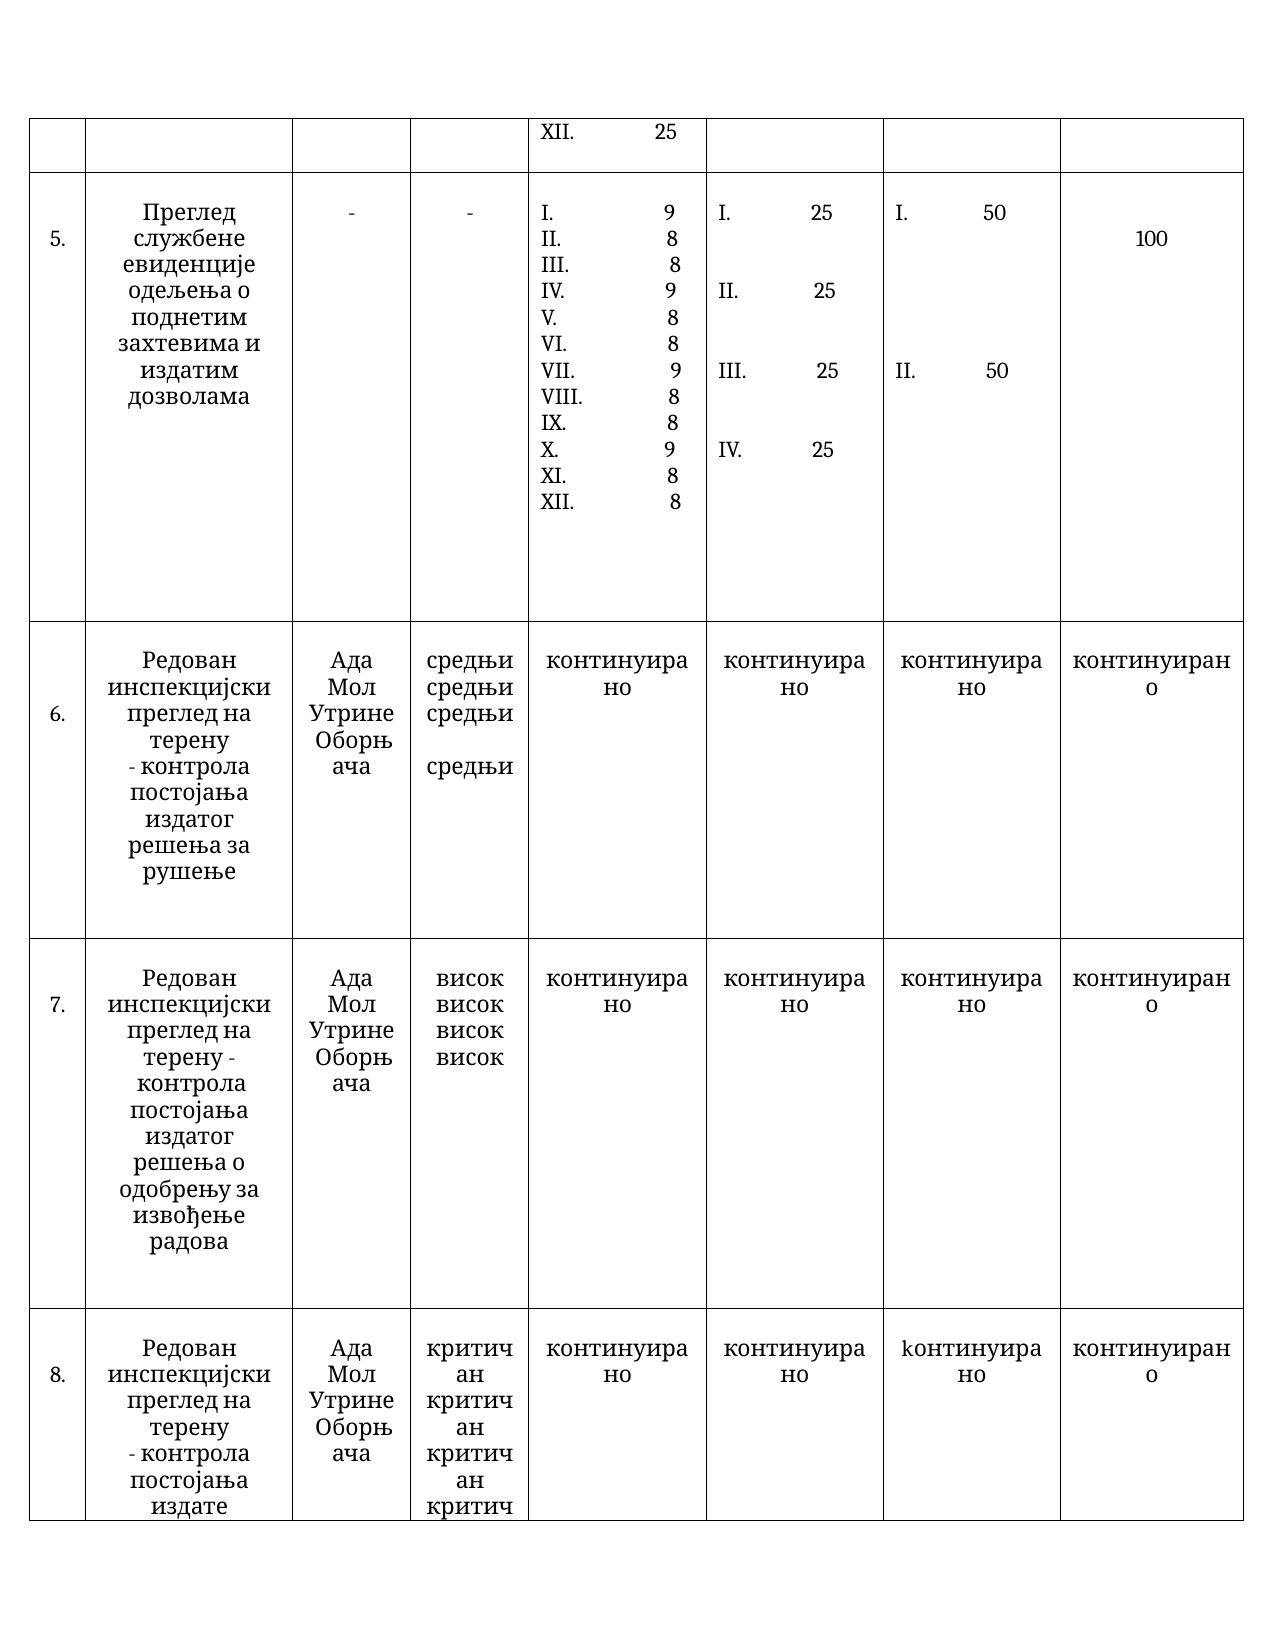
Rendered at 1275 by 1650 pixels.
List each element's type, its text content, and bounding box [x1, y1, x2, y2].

table_cell критичан критичан критичан критич [411, 1309, 528, 1520]
table_cell - [293, 173, 410, 621]
table_cell Ада Мол Утрине Оборњача [293, 1309, 410, 1520]
table_cell 100 [1061, 173, 1243, 621]
table_cell 6. [30, 622, 85, 938]
table_cell kонтинуирано [884, 1309, 1060, 1520]
table_cell континуирано [529, 622, 706, 938]
table_cell I. 25 II. 25 III. 25 IV. 25 [707, 173, 883, 621]
table_cell - [293, 119, 410, 172]
table_cell 5. [30, 173, 85, 621]
table_cell континуирано [529, 1309, 706, 1520]
table_cell континуирано [884, 622, 1060, 938]
table_cell континуирано [1061, 622, 1243, 938]
table_cell [707, 119, 883, 172]
table_cell XII. 25 [529, 119, 706, 172]
table_cell 8. [30, 1309, 85, 1520]
table_cell висок висок висок висок [411, 939, 528, 1308]
table_cell Ада Мол Утрине Оборњача [293, 939, 410, 1308]
table_cell Преглед службене евиденције одељења о поднетим захтевима и издатим дозволама [86, 173, 292, 621]
table_cell континуирано [1061, 1309, 1243, 1520]
table_cell континуирано [1061, 939, 1243, 1308]
table_cell средњи средњи средњи средњи [411, 622, 528, 938]
table_cell 7. [30, 939, 85, 1308]
table_cell континуирано [529, 939, 706, 1308]
table_cell I. 9 II. 8 III. 8 IV. 9 V. 8 VI. 8 VII. 9 VIII. 8 IX. 8 X. 9 XI. 8 XII. 8 [529, 173, 706, 621]
table_cell Редован инспекцијски преглед на терену - контрола постојања издатог решења о одобрењу за извођење радова [86, 939, 292, 1308]
table_cell континуирано [884, 939, 1060, 1308]
table_cell Редован инспекцијски преглед на терену - контрола постојања издате [86, 1309, 292, 1520]
table_cell [884, 119, 1060, 172]
table_cell I. 50 II. 50 [884, 173, 1060, 621]
table_cell [86, 119, 292, 172]
table_cell континуирано [707, 939, 883, 1308]
table_cell континуирано [707, 622, 883, 938]
table_cell [30, 119, 85, 172]
table_cell - [411, 173, 528, 621]
table_cell Редован инспекцијски преглед на терену - контрола постојања издатог решења за рушење [86, 622, 292, 938]
table_cell - [411, 119, 528, 172]
table_cell Ада Мол Утрине Оборњача [293, 622, 410, 938]
table_cell [1061, 119, 1243, 172]
table_cell континуирано [707, 1309, 883, 1520]
